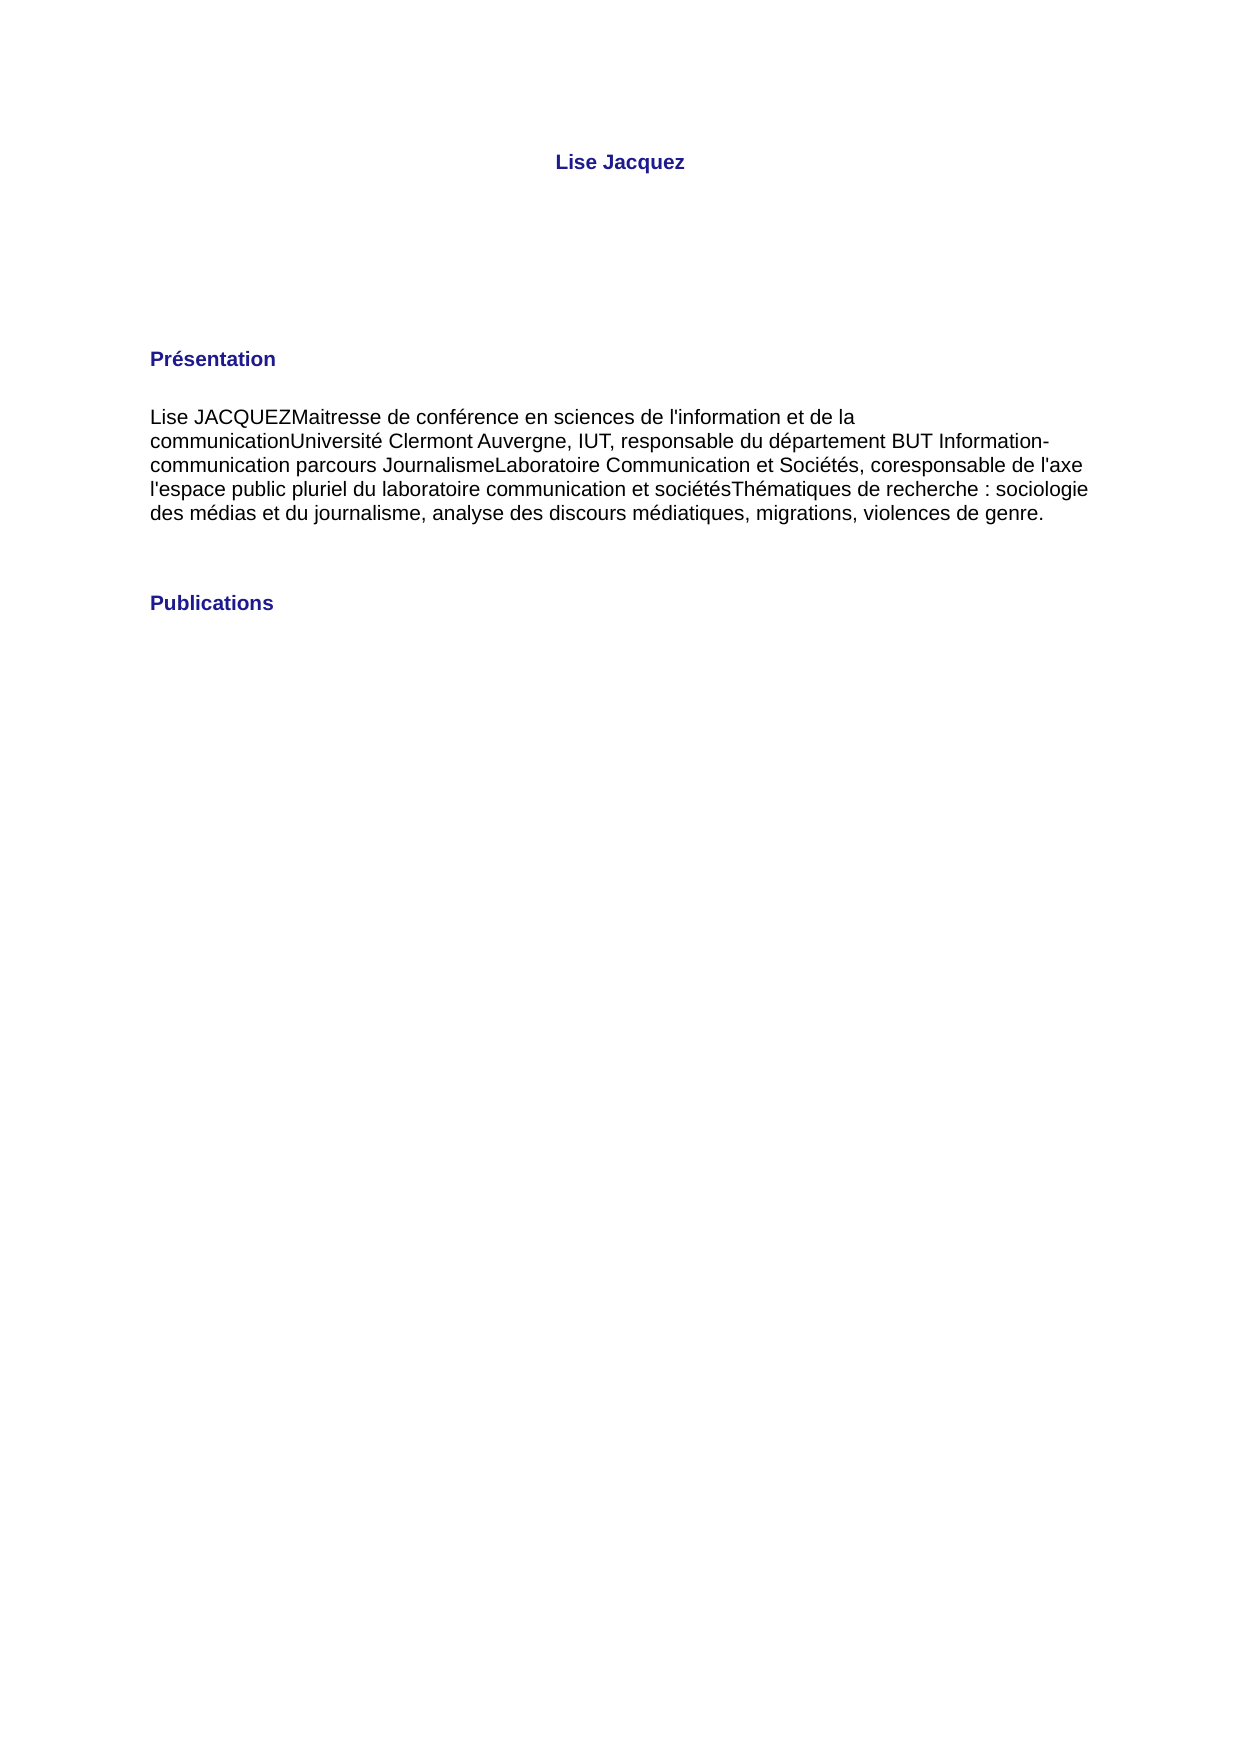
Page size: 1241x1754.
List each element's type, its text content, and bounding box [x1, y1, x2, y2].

subtitle Présentation [150, 347, 1090, 371]
subtitle Lise Jacquez [150, 150, 1090, 174]
text Lise JACQUEZMaitresse de conférence en sciences de l'information et de la communicationUniversité Clermont Auvergne, IUT, responsable du département BUT Information-communication parcours JournalismeLaboratoire Communication et Sociétés, coresponsable de l'axe l'espace public pluriel du laboratoire communication et sociétésThématiques de recherche : sociologie des médias et du journalisme, analyse des discours médiatiques, migrations, violences de genre. [150, 405, 1090, 525]
subtitle Publications [150, 591, 1090, 614]
